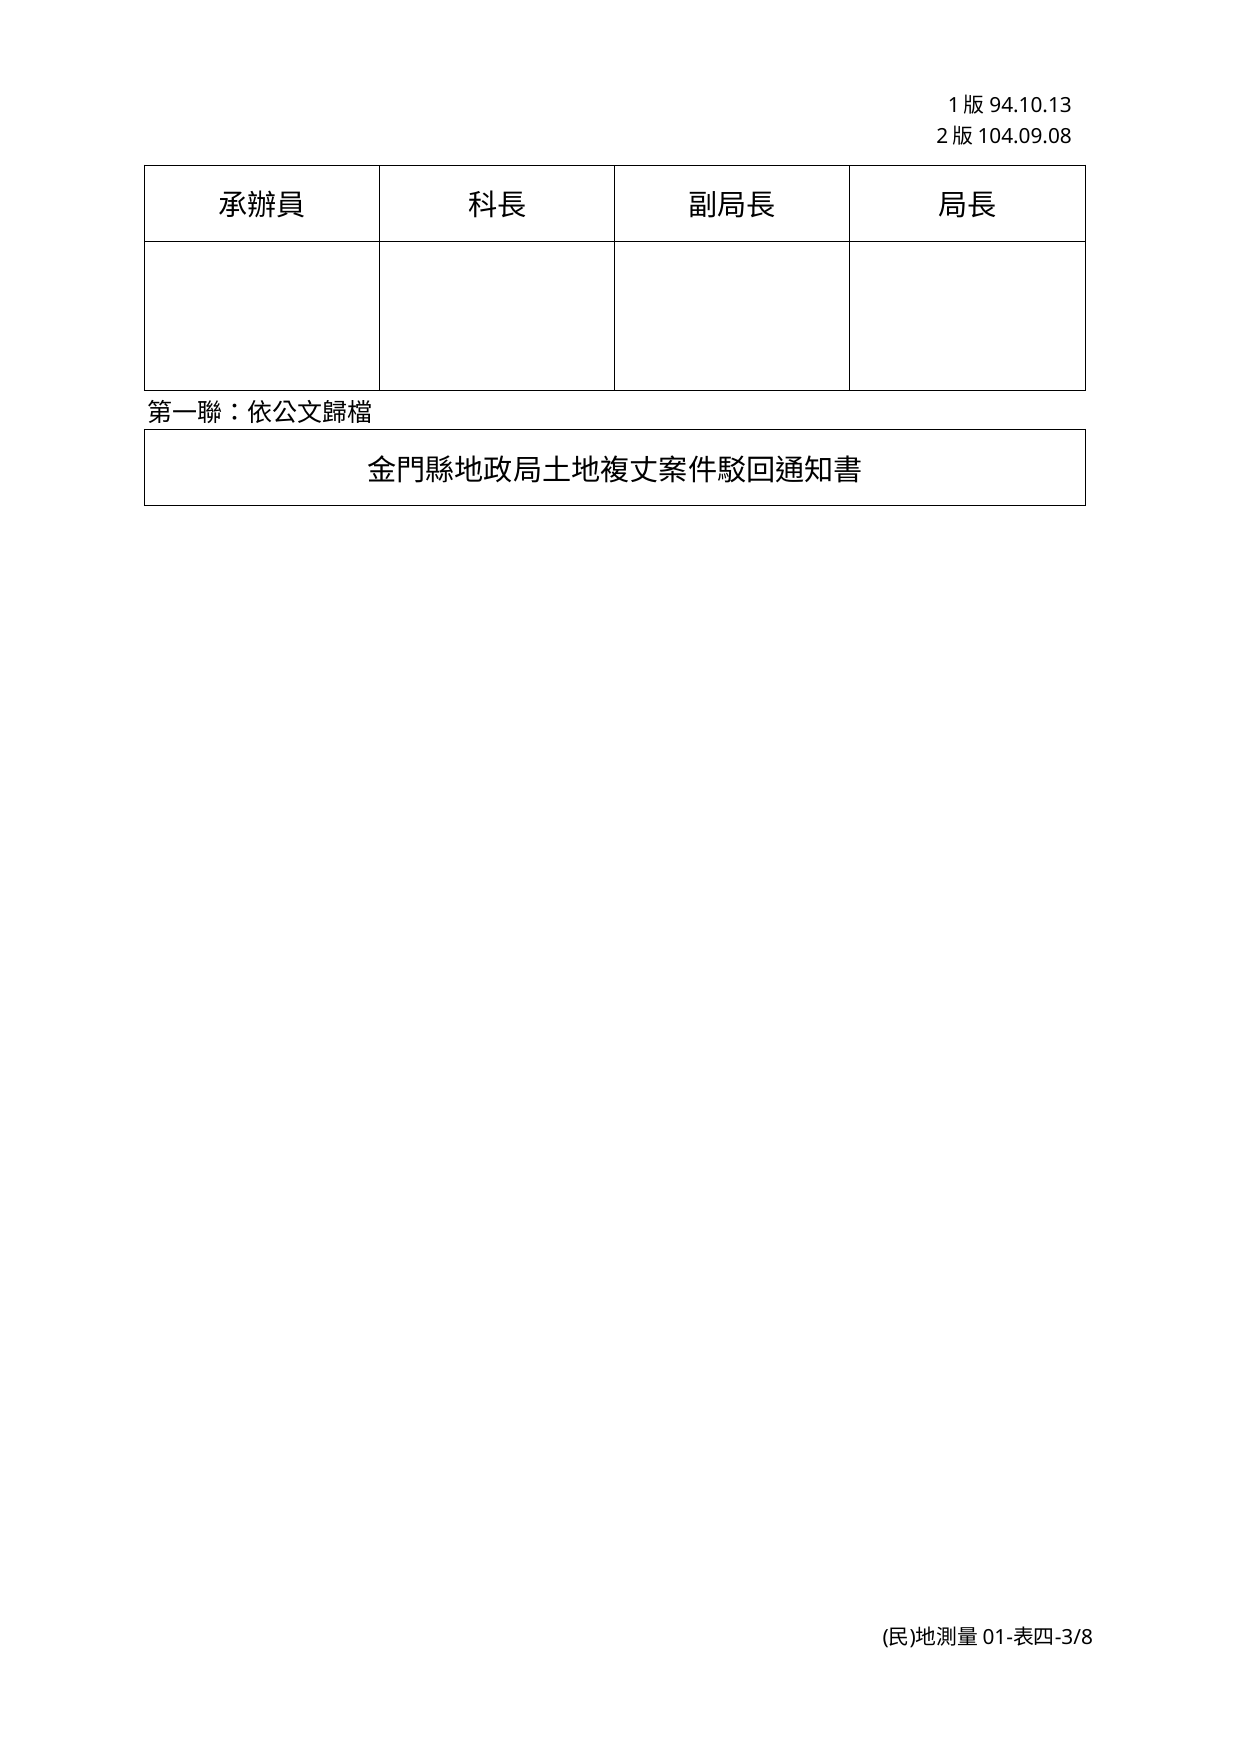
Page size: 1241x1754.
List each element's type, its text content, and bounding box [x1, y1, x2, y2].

table_cell 承辦員 [145, 166, 379, 241]
table_cell 科長 [380, 166, 614, 241]
table_cell 局長 [850, 166, 1085, 241]
table_cell [615, 242, 849, 390]
text 第一聯：依公文歸檔 [148, 391, 1092, 429]
table_cell [145, 242, 379, 390]
table_cell [380, 242, 614, 390]
table_header 金門縣地政局土地複丈案件駁回通知書 [145, 430, 1085, 505]
table_cell [850, 242, 1085, 390]
table_cell 副局長 [615, 166, 849, 241]
